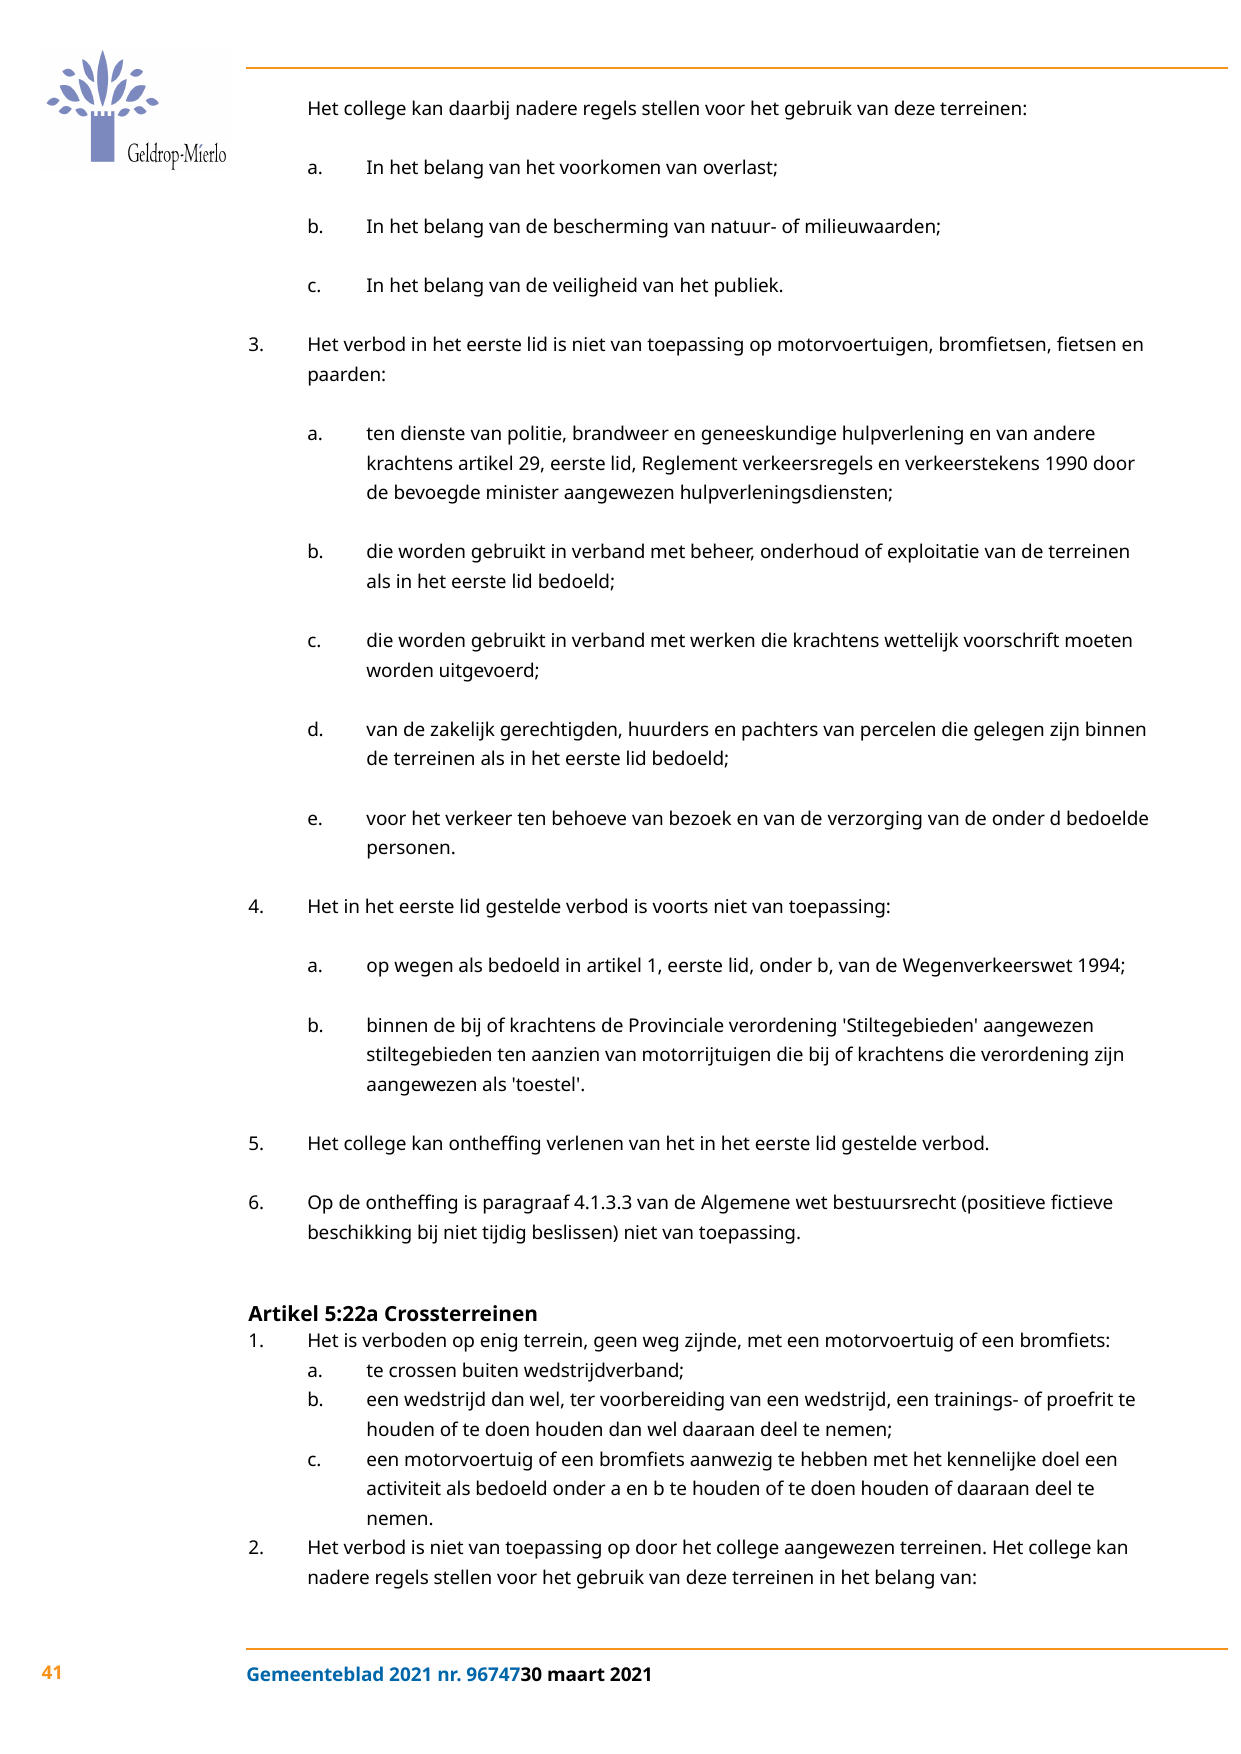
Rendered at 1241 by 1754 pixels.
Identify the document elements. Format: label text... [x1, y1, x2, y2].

text Artikel 5:22a Crossterreinen [248, 1299, 1152, 1327]
list een wedstrijd dan wel, ter voorbereiding van een wedstrijd, een trainings- of proefrit te houden of te doen houden dan wel daaraan deel te nemen; [307, 1387, 1152, 1442]
list op wegen als bedoeld in artikel 1, eerste lid, onder b, van de Wegenverkeerswet 1994; [307, 953, 1152, 978]
list binnen de bij of krachtens de Provinciale verordening 'Stiltegebieden' aangewezen stiltegebieden ten aanzien van motorrijtuigen die bij of krachtens die verordening zijn aangewezen als 'toestel'. [307, 1012, 1152, 1097]
list die worden gebruikt in verband met beheer, onderhoud of exploitatie van de terreinen als in het eerste lid bedoeld; [307, 538, 1152, 594]
list Het verbod in het eerste lid is niet van toepassing op motorvoertuigen, bromfietsen, fietsen en paarden: [248, 331, 1152, 387]
list Het is verboden op enig terrein, geen weg zijnde, met een motorvoertuig of een bromfiets: [248, 1327, 1152, 1353]
list In het belang van de bescherming van natuur- of milieuwaarden; [307, 213, 1152, 239]
list die worden gebruikt in verband met werken die krachtens wettelijk voorschrift moeten worden uitgevoerd; [307, 627, 1152, 683]
list In het belang van het voorkomen van overlast; [307, 154, 1152, 180]
list een motorvoertuig of een bromfiets aanwezig te hebben met het kennelijke doel een activiteit als bedoeld onder a en b te houden of te doen houden of daaraan deel te nemen. [307, 1446, 1152, 1531]
list Op de ontheffing is paragraaf 4.1.3.3 van de Algemene wet bestuursrecht (positieve fictieve beschikking bij niet tijdig beslissen) niet van toepassing. [248, 1189, 1152, 1245]
list Het college kan daarbij nadere regels stellen voor het gebruik van deze terreinen: [248, 95, 1152, 121]
list ten dienste van politie, brandweer en geneeskundige hulpverlening en van andere krachtens artikel 29, eerste lid, Reglement verkeersregels en verkeerstekens 1990 door de bevoegde minister aangewezen hulpverleningsdiensten; [307, 420, 1152, 505]
list Het verbod is niet van toepassing op door het college aangewezen terreinen. Het college kan nadere regels stellen voor het gebruik van deze terreinen in het belang van: [248, 1534, 1152, 1590]
picture [41, 47, 231, 172]
list voor het verkeer ten behoeve van bezoek en van de verzorging van de onder d bedoelde personen. [307, 805, 1152, 860]
list Het college kan ontheffing verlenen van het in het eerste lid gestelde verbod. [248, 1130, 1152, 1156]
list te crossen buiten wedstrijdverband; [307, 1357, 1152, 1383]
list Het in het eerste lid gestelde verbod is voorts niet van toepassing: [248, 893, 1152, 919]
list van de zakelijk gerechtigden, huurders en pachters van percelen die gelegen zijn binnen de terreinen als in het eerste lid bedoeld; [307, 716, 1152, 771]
list In het belang van de veiligheid van het publiek. [307, 272, 1152, 298]
